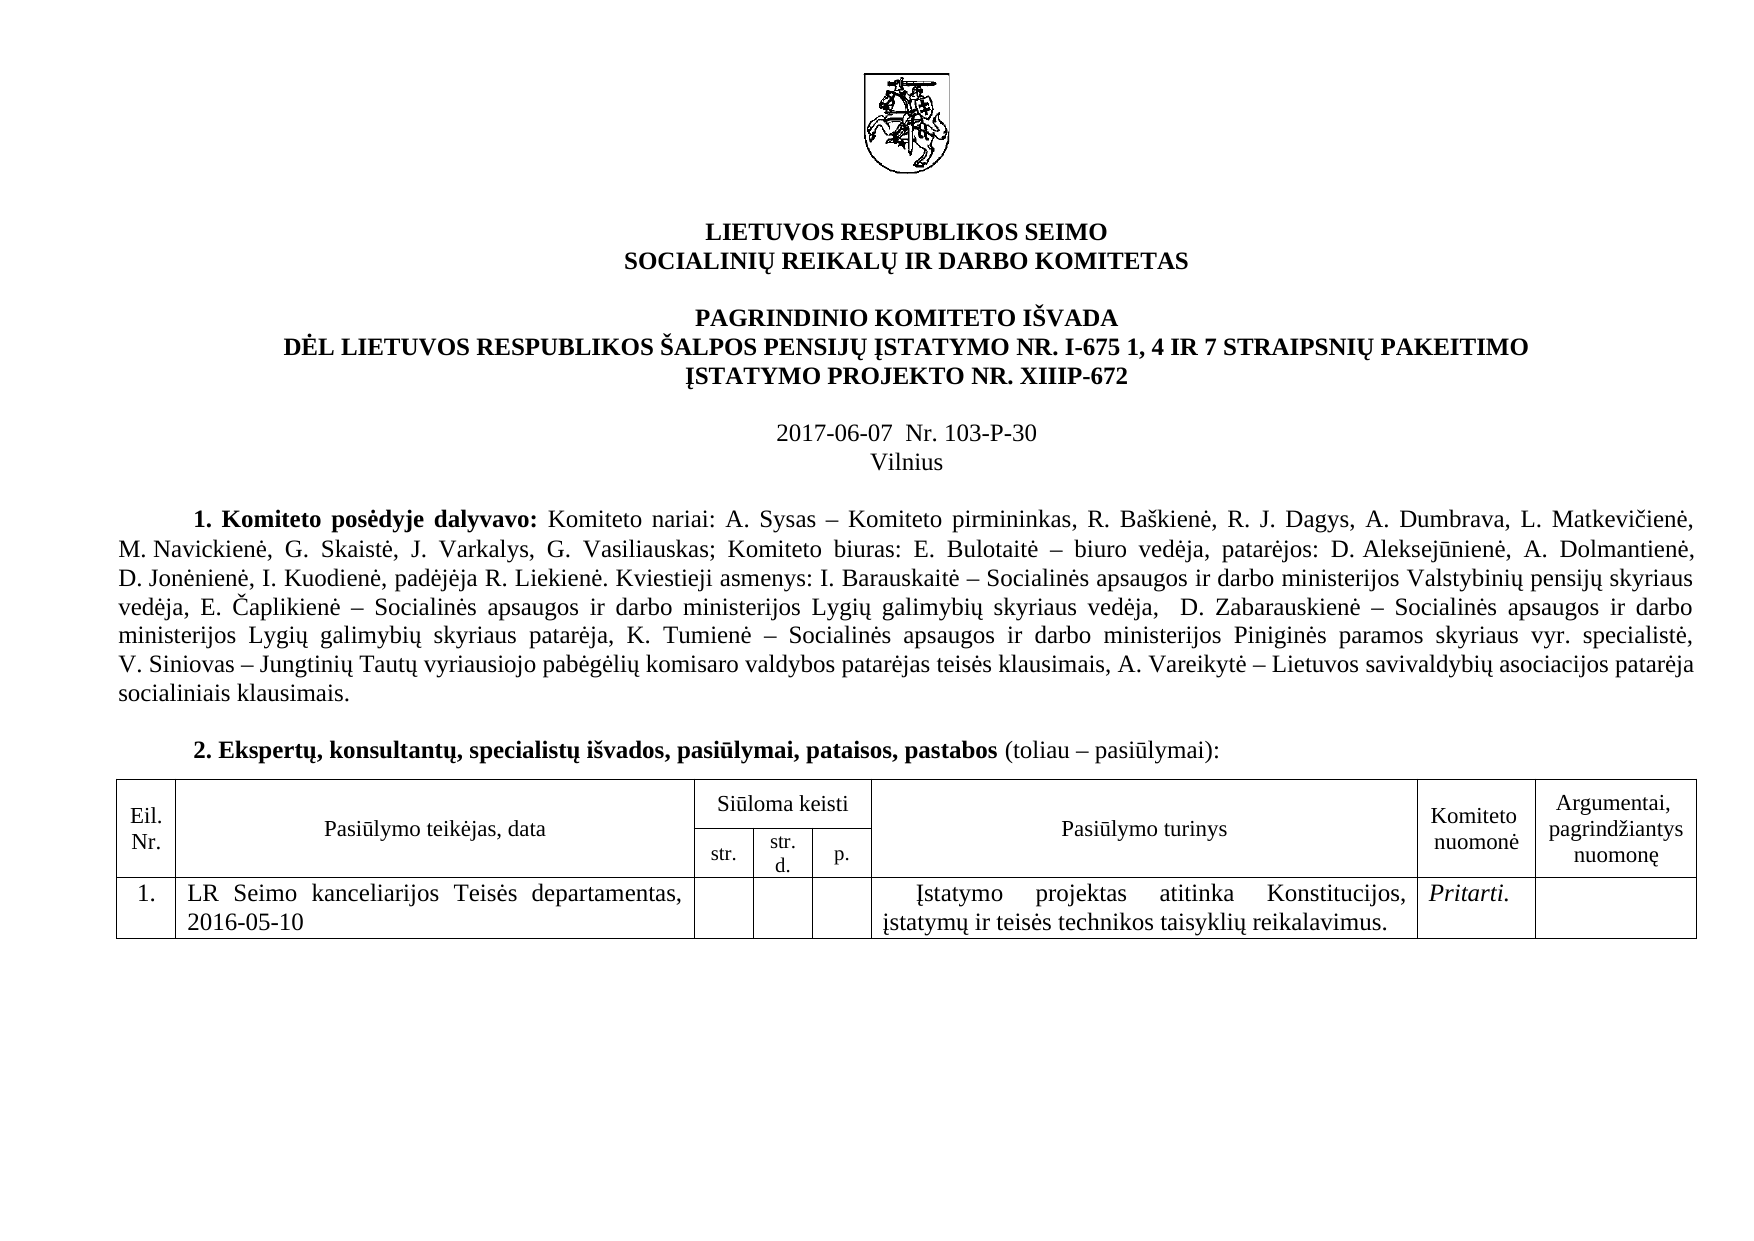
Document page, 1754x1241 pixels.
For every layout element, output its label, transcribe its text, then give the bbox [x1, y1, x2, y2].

table_cell [754, 878, 812, 938]
table_cell str. d. [754, 829, 812, 877]
table_cell 1. [117, 878, 175, 938]
text Pagrindinio komiteto IŠVADA [118, 303, 1695, 332]
text 2. Ekspertų, konsultantų, specialistų išvados, pasiūlymai, pataisos, pastabos (toliau – pasiūlymai): [118, 735, 1695, 764]
subtitle 1. Komiteto posėdyje dalyvavo: Komiteto nariai: A. Sysas – Komiteto pirmininkas, R. Baškienė, R. J. Dagys, A. Dumbrava, L. Matkevičienė, M. Navickienė, G. Skaistė, J. Varkalys, G. Vasiliauskas; Komiteto biuras: E. Bulotaitė – biuro vedėja, patarėjos: D. Aleksejūnienė, A. Dolmantienė, D. Jonėnienė, I. Kuodienė, padėjėja R. Liekienė. Kviestieji asmenys: I. Barauskaitė – Socialinės apsaugos ir darbo ministerijos Valstybinių pensijų skyriaus vedėja, E. Čaplikienė – Socialinės apsaugos ir darbo ministerijos Lygių galimybių skyriaus vedėja, D. Zabarauskienė – Socialinės apsaugos ir darbo ministerijos Lygių galimybių skyriaus patarėja, K. Tumienė – Socialinės apsaugos ir darbo ministerijos Piniginės paramos skyriaus vyr. specialistė, V. Siniovas – Jungtinių Tautų vyriausiojo pabėgėlių komisaro valdybos patarėjas teisės klausimais, A. Vareikytė – Lietuvos savivaldybių asociacijos patarėja socialiniais klausimais. [118, 504, 1695, 707]
table_header Pasiūlymo teikėjas, data [176, 780, 694, 877]
text ĮSTATYMO PROJEKTO Nr. XIIIP-672 [118, 361, 1695, 389]
table_header Argumentai, pagrindžiantys nuomonę [1536, 780, 1696, 877]
table_cell [1536, 878, 1696, 938]
text DĖL lietuvos respublikos ŠALPOS PENSIJŲ ĮSTATYMO NR. I-675 1, 4 IR 7 STRAIPSNIŲ PAKEITIMO [118, 332, 1695, 361]
table_header Pasiūlymo turinys [872, 780, 1417, 877]
table_cell Pritarti. [1418, 878, 1535, 938]
table_header Eil. Nr. [117, 780, 175, 877]
text Vilnius [118, 447, 1695, 476]
table_header Komiteto nuomonė [1418, 780, 1535, 877]
table_cell LR Seimo kanceliarijos Teisės departamentas, 2016-05-10 [176, 878, 694, 938]
text LIETUVOS RESPUBLIKOS SEIMO [118, 217, 1695, 246]
text 2017-06-07 Nr. 103-P-30 [118, 418, 1695, 447]
table_cell Įstatymo projektas atitinka Konstitucijos, įstatymų ir teisės technikos taisyklių reikalavimus. [872, 878, 1417, 938]
table_cell str. [695, 829, 753, 877]
table_cell [813, 878, 871, 938]
table_header Siūloma keisti [695, 780, 871, 828]
text Socialinių reikalų ir darbo komitetas [118, 246, 1695, 274]
table_cell p. [813, 829, 871, 877]
table_cell [695, 878, 753, 938]
